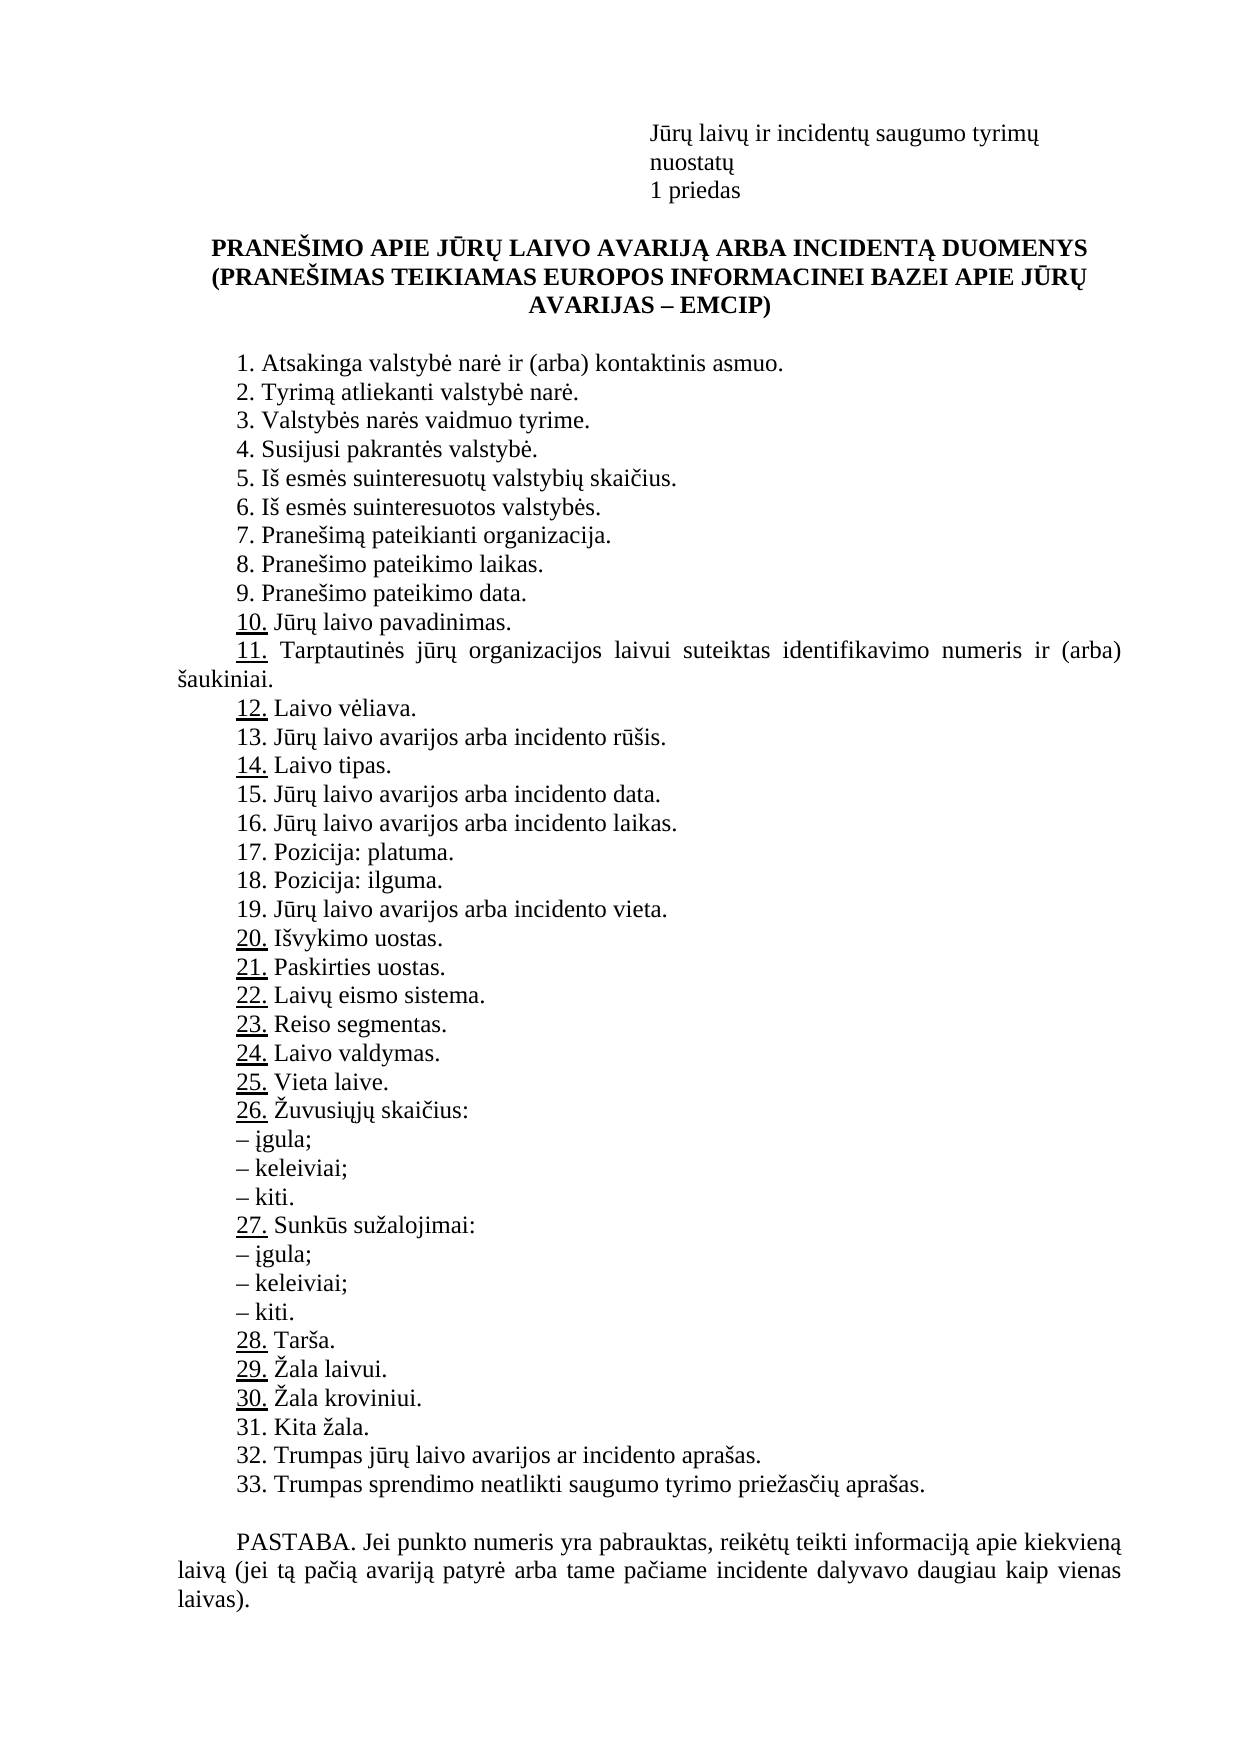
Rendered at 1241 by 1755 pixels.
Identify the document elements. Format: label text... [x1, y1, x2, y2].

text 22. Laivų eismo sistema. [177, 981, 1122, 1009]
text 4. Susijusi pakrantės valstybė. [177, 434, 1122, 463]
text 11. Tarptautinės jūrų organizacijos laivui suteiktas identifikavimo numeris ir (arba) šaukiniai. [177, 636, 1122, 693]
text Jūrų laivų ir incidentų saugumo tyrimų nuostatų [649, 118, 1122, 176]
text 13. Jūrų laivo avarijos arba incidento rūšis. [177, 722, 1122, 751]
text 33. Trumpas sprendimo neatlikti saugumo tyrimo priežasčių aprašas. [177, 1469, 1122, 1498]
text 23. Reiso segmentas. [177, 1009, 1122, 1038]
text 10. Jūrų laivo pavadinimas. [177, 607, 1122, 636]
text PRANEŠIMO APIE JŪRŲ LAIVO AVARIJĄ ARBA INCIDENTĄ DUOMENYS (PRANEŠIMAS TEIKIAMAS EUROPOS INFORMACINEI BAZEI APIE JŪRŲ AVARIJAS – EMCIP) [177, 233, 1122, 319]
text 31. Kita žala. [177, 1412, 1122, 1441]
text 30. Žala kroviniui. [177, 1383, 1122, 1412]
text 21. Paskirties uostas. [177, 952, 1122, 981]
text 5. Iš esmės suinteresuotų valstybių skaičius. [177, 463, 1122, 492]
text 20. Išvykimo uostas. [177, 923, 1122, 952]
text 9. Pranešimo pateikimo data. [177, 578, 1122, 607]
text 12. Laivo vėliava. [177, 693, 1122, 722]
text – keleiviai; [177, 1268, 1122, 1297]
text 27. Sunkūs sužalojimai: [177, 1211, 1122, 1239]
text 18. Pozicija: ilguma. [177, 866, 1122, 894]
text 19. Jūrų laivo avarijos arba incidento vieta. [177, 894, 1122, 923]
text 15. Jūrų laivo avarijos arba incidento data. [177, 779, 1122, 808]
text 1. Atsakinga valstybė narė ir (arba) kontaktinis asmuo. [177, 348, 1122, 377]
text 8. Pranešimo pateikimo laikas. [177, 549, 1122, 578]
text 26. Žuvusiųjų skaičius: [177, 1096, 1122, 1124]
text 32. Trumpas jūrų laivo avarijos ar incidento aprašas. [177, 1441, 1122, 1469]
text 25. Vieta laive. [177, 1067, 1122, 1096]
text 28. Tarša. [177, 1326, 1122, 1354]
text 2. Tyrimą atliekanti valstybė narė. [177, 377, 1122, 406]
text – keleiviai; [177, 1153, 1122, 1182]
text 1 priedas [649, 176, 1122, 204]
text 14. Laivo tipas. [177, 751, 1122, 779]
text 6. Iš esmės suinteresuotos valstybės. [177, 492, 1122, 521]
text – kiti. [177, 1297, 1122, 1326]
text 29. Žala laivui. [177, 1354, 1122, 1383]
text 17. Pozicija: platuma. [177, 837, 1122, 866]
text – kiti. [177, 1182, 1122, 1211]
text – įgula; [177, 1124, 1122, 1153]
text 16. Jūrų laivo avarijos arba incidento laikas. [177, 808, 1122, 837]
text 3. Valstybės narės vaidmuo tyrime. [177, 406, 1122, 434]
text 24. Laivo valdymas. [177, 1038, 1122, 1067]
text PASTABA. Jei punkto numeris yra pabrauktas, reikėtų teikti informaciją apie kiekvieną laivą (jei tą pačią avariją patyrė arba tame pačiame incidente dalyvavo daugiau kaip vienas laivas). [177, 1527, 1122, 1613]
text – įgula; [177, 1239, 1122, 1268]
text 7. Pranešimą pateikianti organizacija. [177, 521, 1122, 549]
